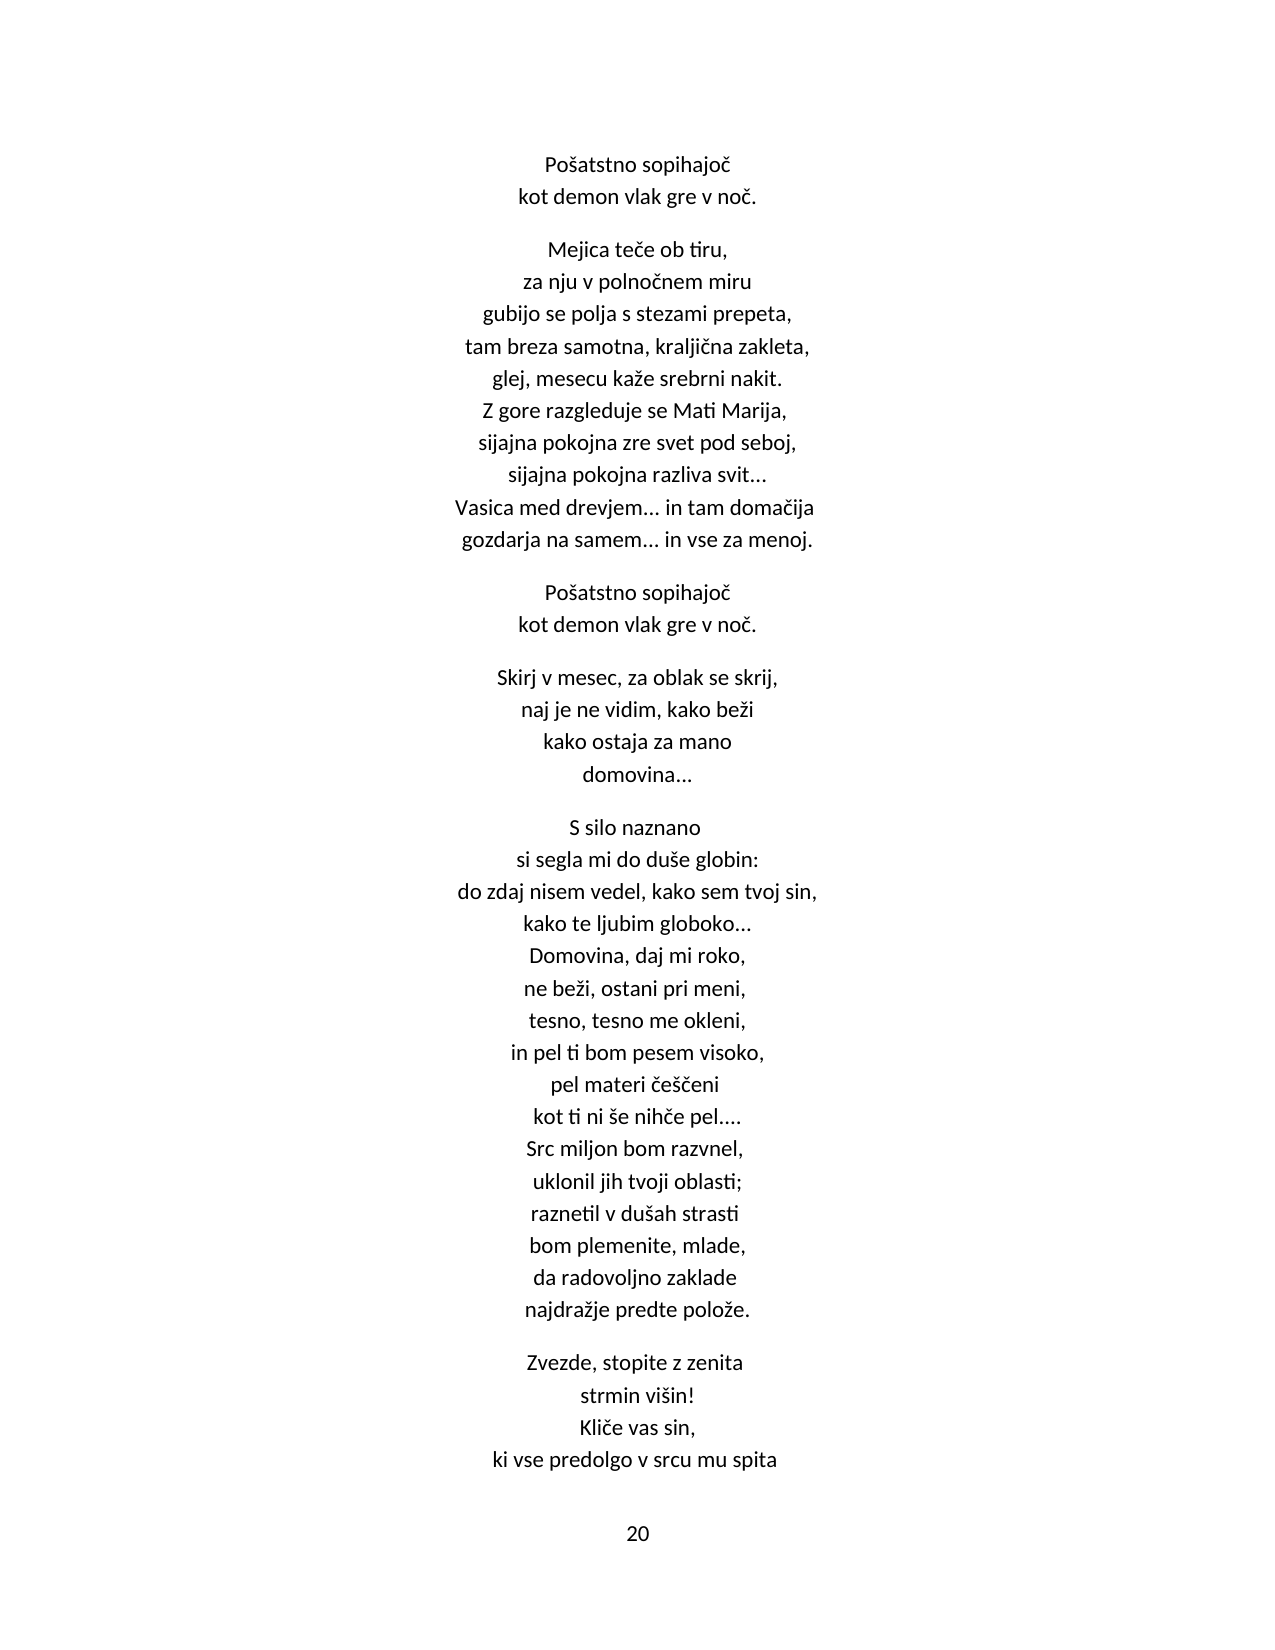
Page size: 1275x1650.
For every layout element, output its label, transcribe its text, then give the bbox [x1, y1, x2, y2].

text Pošatstno sopihajoč kot demon vlak gre v noč. [150, 150, 1125, 210]
text S silo naznano si segla mi do duše globin: do zdaj nisem vedel, kako sem tvoj sin, kako te ljubim globoko... Domovina, daj mi roko, ne beži, ostani pri meni, tesno, tesno me okleni, in pel ti bom pesem visoko, pel materi češčeni kot ti ni še nihče pel.... Src miljon bom razvnel, uklonil jih tvoji oblasti; raznetil v dušah strasti bom plemenite, mlade, da radovoljno zaklade najdražje predte polože. [150, 813, 1125, 1323]
text Mejica teče ob tiru, za nju v polnočnem miru gubijo se polja s stezami prepeta, tam breza samotna, kraljična zakleta, glej, mesecu kaže srebrni nakit. Z gore razgleduje se Mati Marija, sijajna pokojna zre svet pod seboj, sijajna pokojna razliva svit... Vasica med drevjem... in tam domačija gozdarja na samem... in vse za menoj. [150, 235, 1125, 553]
text Zvezde, stopite z zenita strmin višin! Kliče vas sin, ki vse predolgo v srcu mu spita [150, 1348, 1125, 1473]
text Pošatstno sopihajoč kot demon vlak gre v noč. [150, 578, 1125, 638]
text Skirj v mesec, za oblak se skrij, naj je ne vidim, kako beži kako ostaja za mano domovina... [150, 663, 1125, 788]
